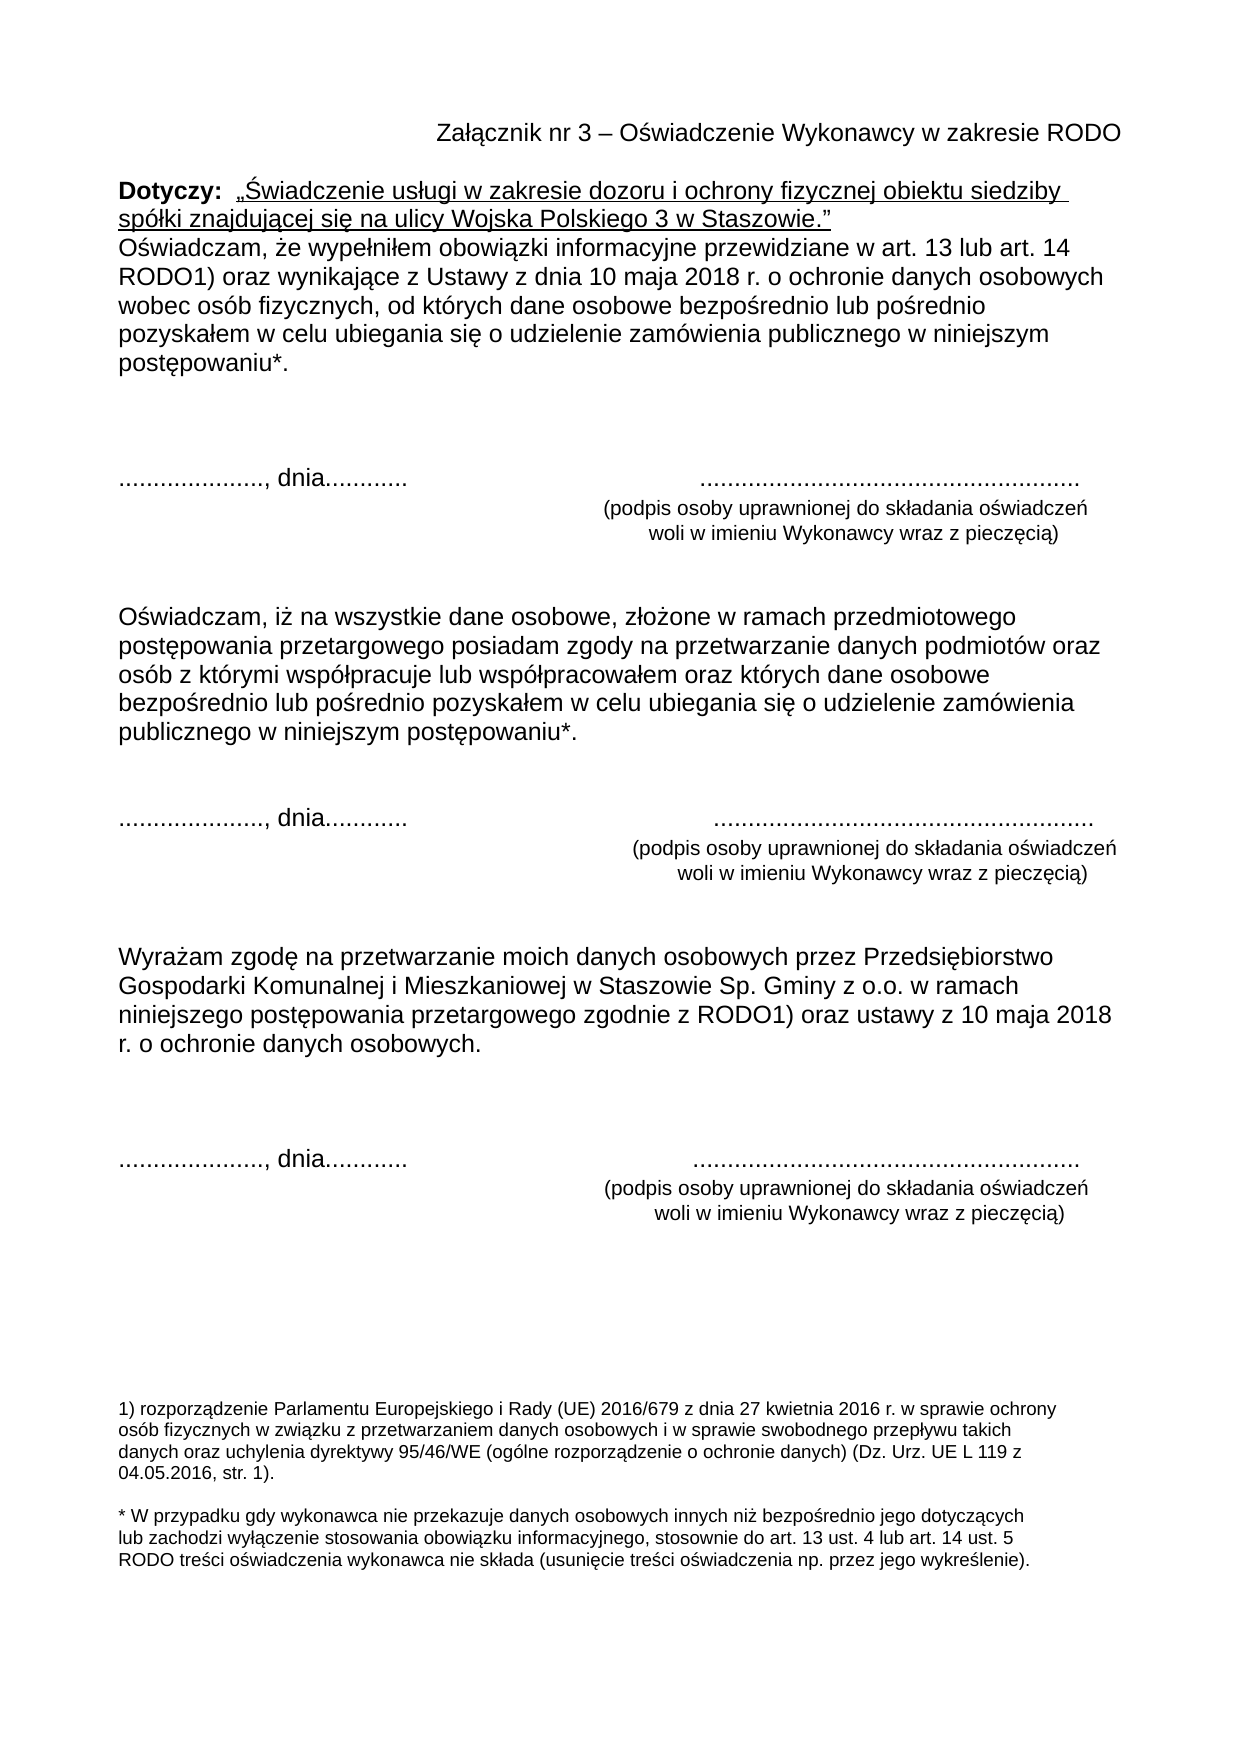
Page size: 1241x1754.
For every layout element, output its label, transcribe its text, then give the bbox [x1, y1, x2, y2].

text Dotyczy: „Świadczenie usługi w zakresie dozoru i ochrony fizycznej obiektu siedziby spółki znajdującej się na ulicy Wojska Polskiego 3 w Staszowie.” [118, 176, 1122, 233]
text ....................., dnia............ ........................................................ (podpis osoby uprawnionej do składania oświadczeń woli w imieniu Wykonawcy wraz z pieczęcią) [118, 1115, 1122, 1225]
text Oświadczam, iż na wszystkie dane osobowe, złożone w ramach przedmiotowego postępowania przetargowego posiadam zgody na przetwarzanie danych podmiotów oraz osób z którymi współpracuje lub współpracowałem oraz których dane osobowe bezpośrednio lub pośrednio pozyskałem w celu ubiegania się o udzielenie zamówienia publicznego w niniejszym postępowaniu*. [118, 602, 1122, 774]
text Oświadczam, że wypełniłem obowiązki informacyjne przewidziane w art. 13 lub art. 14 RODO1) oraz wynikające z Ustawy z dnia 10 maja 2018 r. o ochronie danych osobowych wobec osób fizycznych, od których dane osobowe bezpośrednio lub pośrednio pozyskałem w celu ubiegania się o udzielenie zamówienia publicznego w niniejszym postępowaniu*. [118, 233, 1122, 377]
text 1) rozporządzenie Parlamentu Europejskiego i Rady (UE) 2016/679 z dnia 27 kwietnia 2016 r. w sprawie ochrony osób fizycznych w związku z przetwarzaniem danych osobowych i w sprawie swobodnego przepływu takich danych oraz uchylenia dyrektywy 95/46/WE (ogólne rozporządzenie o ochronie danych) (Dz. Urz. UE L 119 z 04.05.2016, str. 1). [118, 1369, 1122, 1484]
text ....................., dnia............ ....................................................... (podpis osoby uprawnionej do składania oświadczeń woli w imieniu Wykonawcy wraz z pieczęcią) [118, 434, 1122, 573]
text Załącznik nr 3 – Oświadczenie Wykonawcy w zakresie RODO [118, 118, 1122, 176]
text * W przypadku gdy wykonawca nie przekazuje danych osobowych innych niż bezpośrednio jego dotyczących lub zachodzi wyłączenie stosowania obowiązku informacyjnego, stosownie do art. 13 ust. 4 lub art. 14 ust. 5 RODO treści oświadczenia wykonawca nie składa (usunięcie treści oświadczenia np. przez jego wykreślenie). [118, 1484, 1122, 1570]
text Wyrażam zgodę na przetwarzanie moich danych osobowych przez Przedsiębiorstwo Gospodarki Komunalnej i Mieszkaniowej w Staszowie Sp. Gminy z o.o. w ramach niniejszego postępowania przetargowego zgodnie z RODO1) oraz ustawy z 10 maja 2018 r. o ochronie danych osobowych. [118, 942, 1122, 1057]
text ....................., dnia............ ....................................................... (podpis osoby uprawnionej do składania oświadczeń woli w imieniu Wykonawcy wraz z pieczęcią) [118, 803, 1122, 913]
